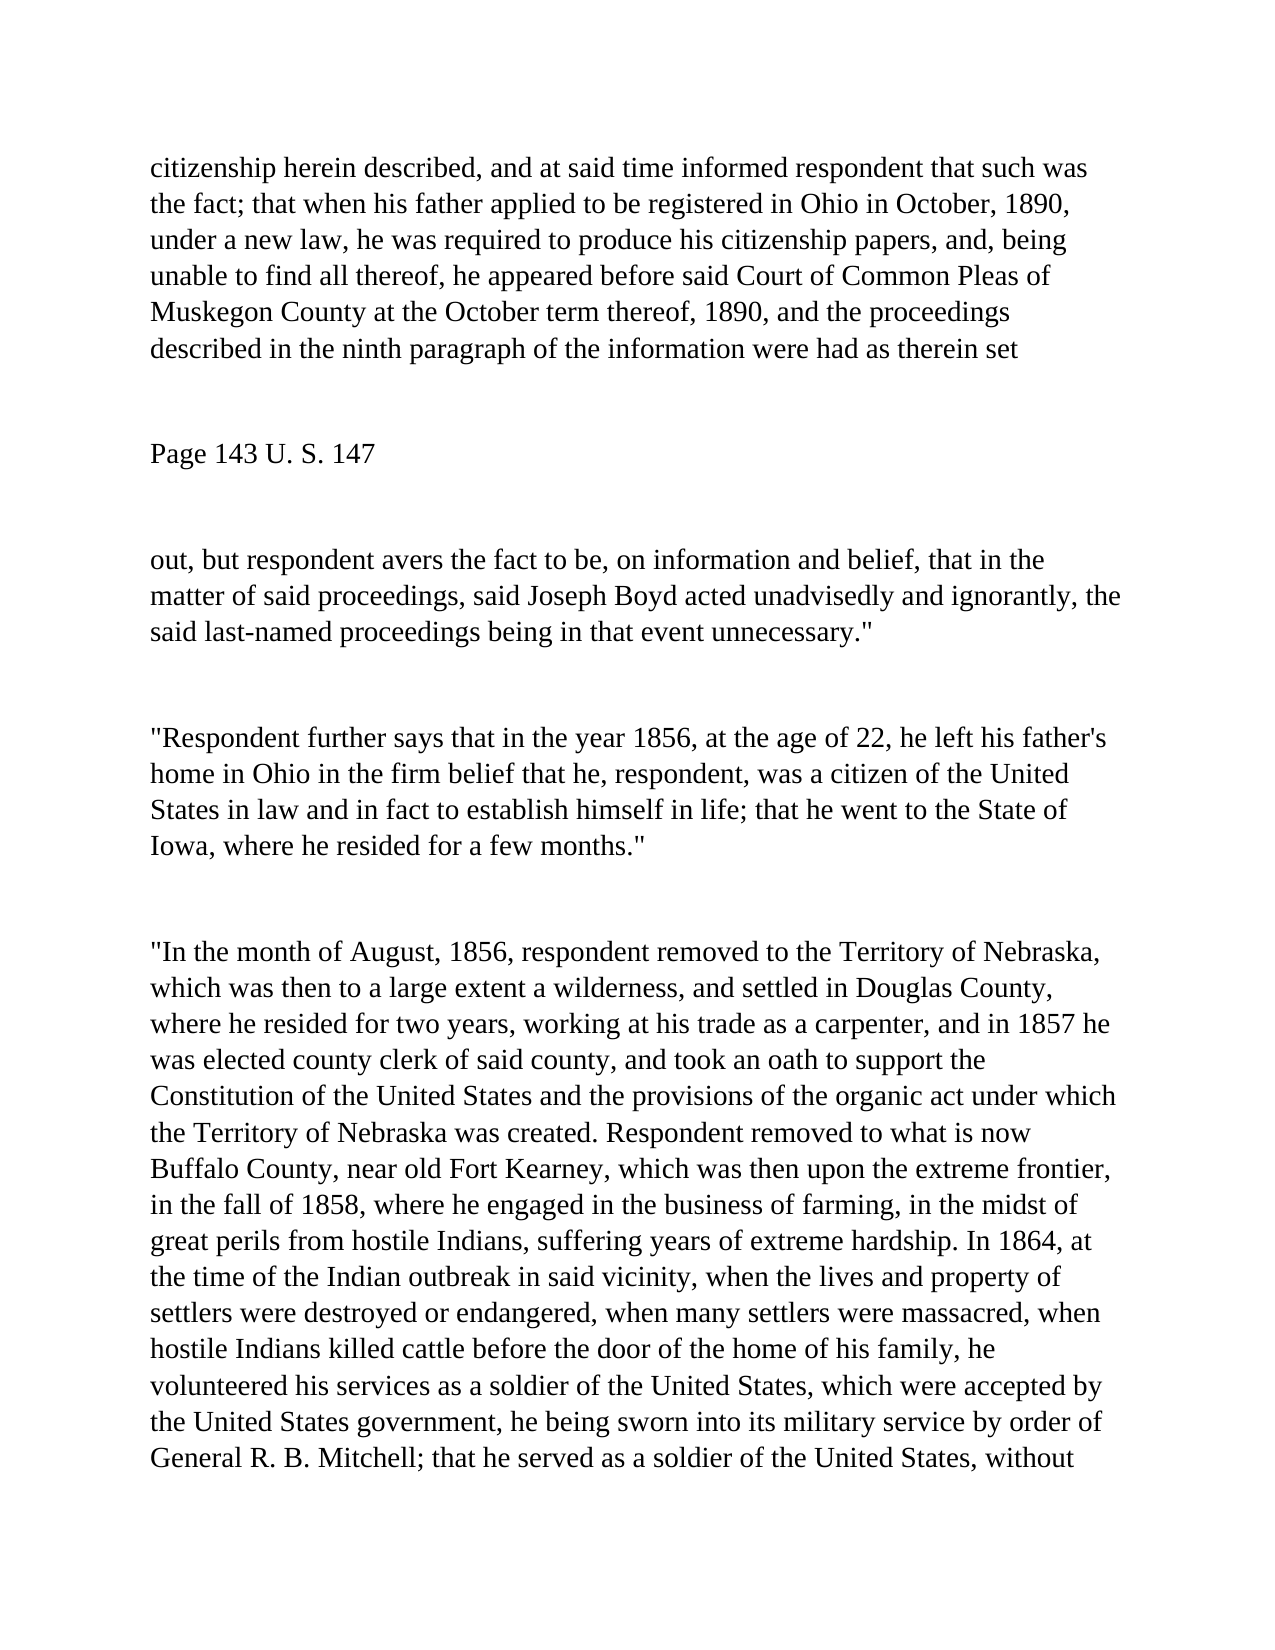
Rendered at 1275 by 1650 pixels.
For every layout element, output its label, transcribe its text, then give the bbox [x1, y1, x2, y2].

text out, but respondent avers the fact to be, on information and belief, that in the matter of said proceedings, said Joseph Boyd acted unadvisedly and ignorantly, the said last-named proceedings being in that event unnecessary." [150, 542, 1125, 648]
text Page 143 U. S. 147 [150, 436, 1125, 470]
text "In the month of August, 1856, respondent removed to the Territory of Nebraska, which was then to a large extent a wilderness, and settled in Douglas County, where he resided for two years, working at his trade as a carpenter, and in 1857 he was elected county clerk of said county, and took an oath to support the Constitution of the United States and the provisions of the organic act under which the Territory of Nebraska was created. Respondent removed to what is now Buffalo County, near old Fort Kearney, which was then upon the extreme frontier, in the fall of 1858, where he engaged in the business of farming, in the midst of great perils from hostile Indians, suffering years of extreme hardship. In 1864, at the time of the Indian outbreak in said vicinity, when the lives and property of settlers were destroyed or endangered, when many settlers were massacred, when hostile Indians killed cattle before the door of the home of his family, he volunteered his services as a soldier of the United States, which were accepted by the United States government, he being sworn into its military service by order of General R. B. Mitchell; that he served as a soldier of the United States, without [150, 934, 1125, 1473]
text "Respondent further says that in the year 1856, at the age of 22, he left his father's home in Ohio in the firm belief that he, respondent, was a citizen of the United States in law and in fact to establish himself in life; that he went to the State of Iowa, where he resided for a few months." [150, 720, 1125, 862]
text citizenship herein described, and at said time informed respondent that such was the fact; that when his father applied to be registered in Ohio in October, 1890, under a new law, he was required to produce his citizenship papers, and, being unable to find all thereof, he appeared before said Court of Common Pleas of Muskegon County at the October term thereof, 1890, and the proceedings described in the ninth paragraph of the information were had as therein set [150, 150, 1125, 364]
